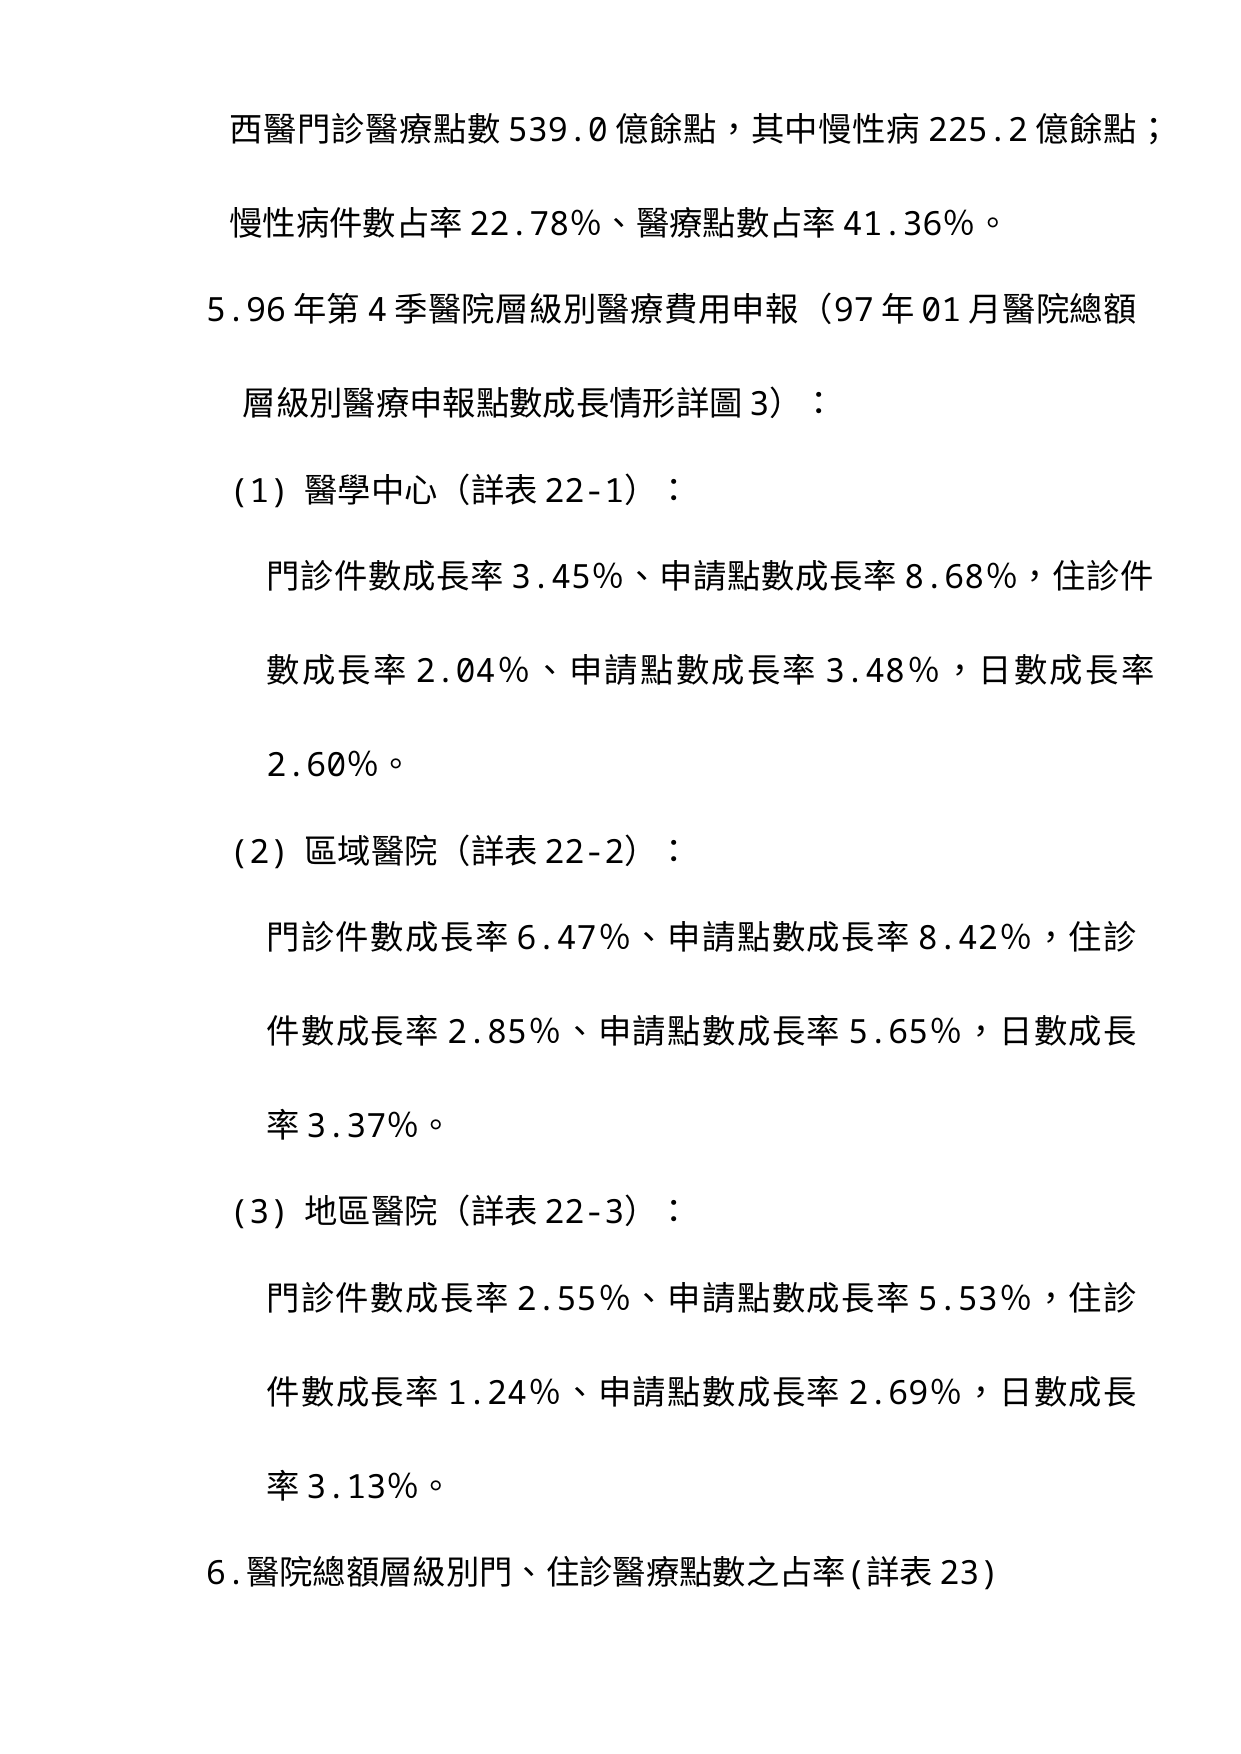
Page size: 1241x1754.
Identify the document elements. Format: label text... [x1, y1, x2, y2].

text 門診件數成長率3.45％、申請點數成長率8.68％，住診件數成長率2.04％、申請點數成長率3.48％，日數成長率2.60％。 [266, 533, 1154, 783]
text 6.醫院總額層級別門、住診醫療點數之占率(詳表23) [206, 1529, 1137, 1591]
list 醫學中心（詳表22-1）： [229, 446, 1137, 509]
text 門診件數成長率6.47％、申請點數成長率8.42％，住診件數成長率2.85％、申請點數成長率5.65％，日數成長率3.37％。 [266, 894, 1137, 1144]
text 門診件數成長率2.55％、申請點數成長率5.53％，住診件數成長率1.24％、申請點數成長率2.69％，日數成長率3.13％。 [266, 1254, 1137, 1504]
text 西醫門診醫療點數539.0億餘點，其中慢性病225.2億餘點；慢性病件數占率22.78％、醫療點數占率41.36％。 [229, 85, 1137, 242]
list 地區醫院（詳表22-3）： [229, 1168, 1137, 1230]
list 區域醫院（詳表22-2）： [229, 807, 1137, 869]
text 5.96年第4季醫院層級別醫療費用申報（97年01月醫院總額層級別醫療申報點數成長情形詳圖3）： [206, 266, 1137, 422]
